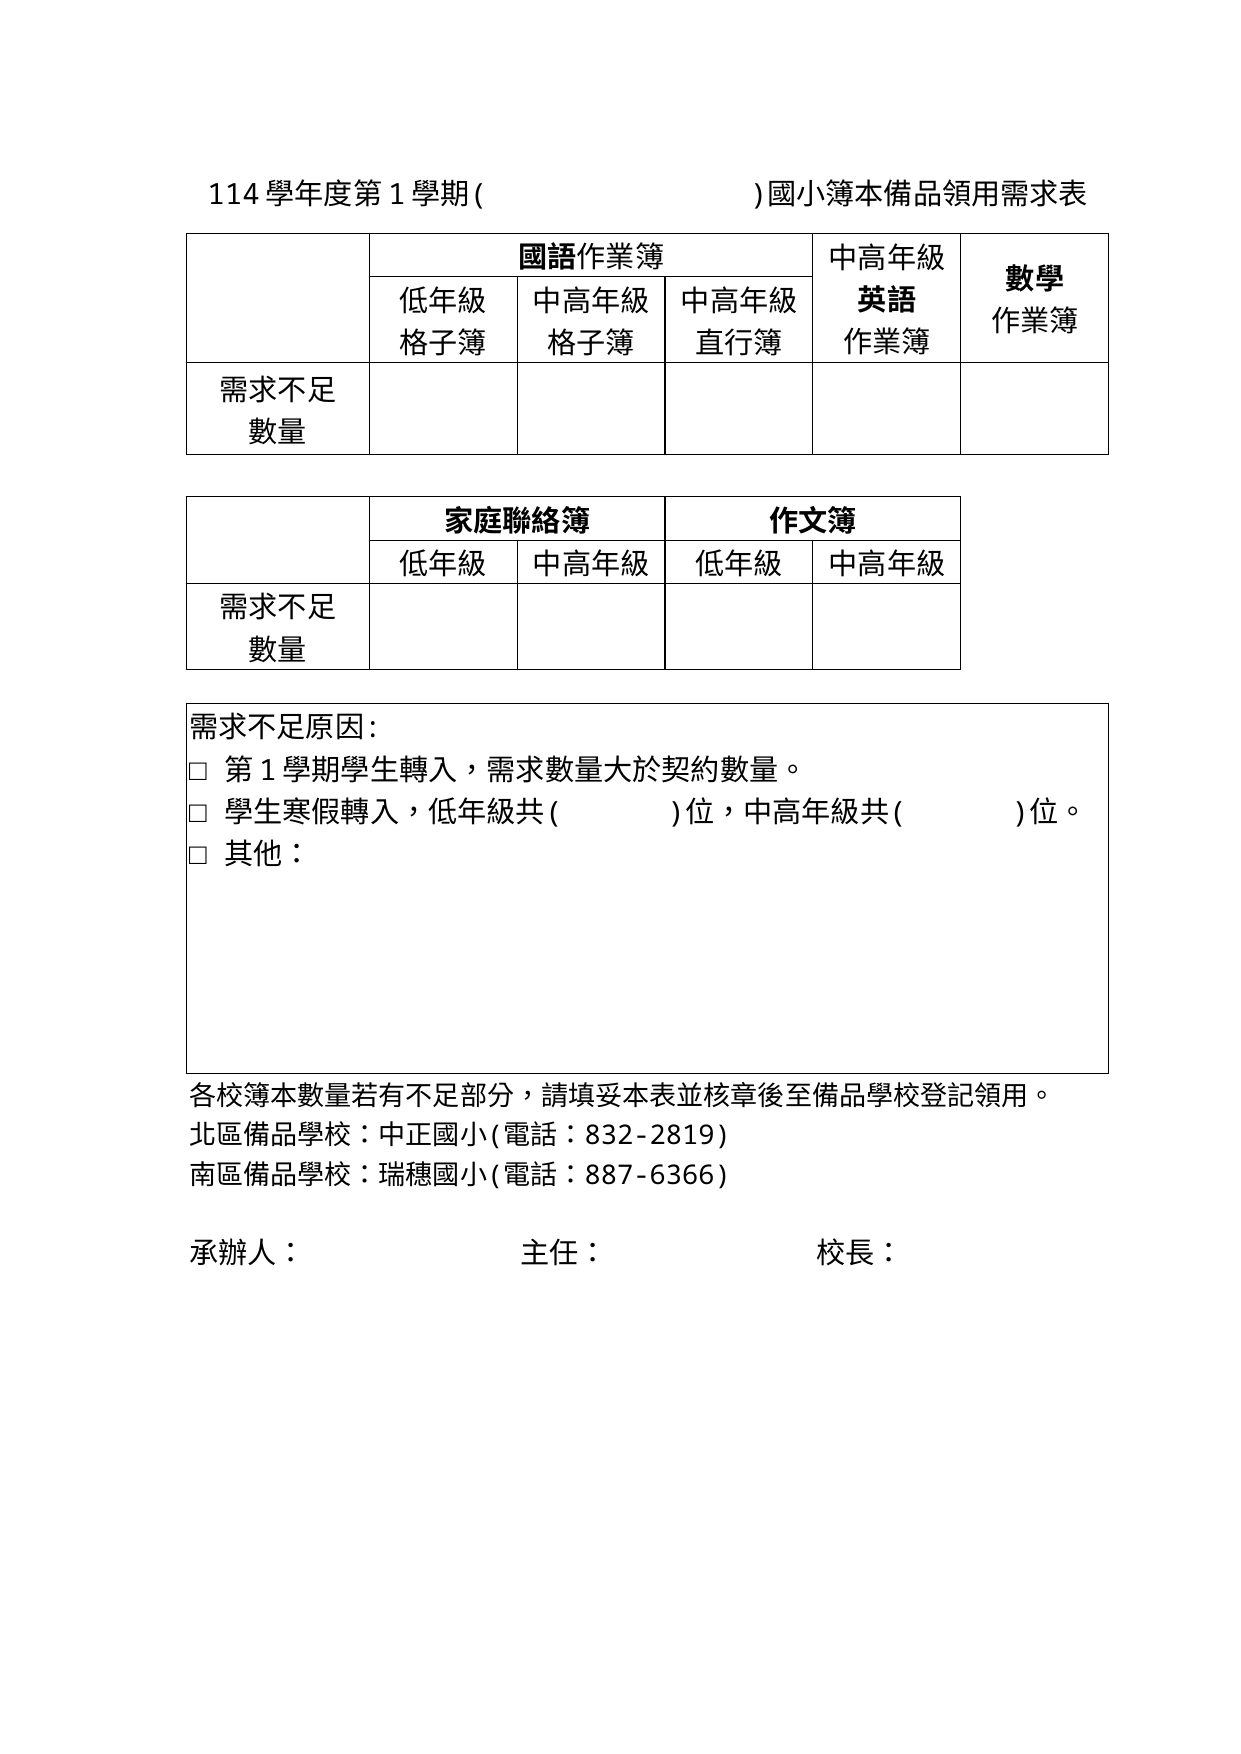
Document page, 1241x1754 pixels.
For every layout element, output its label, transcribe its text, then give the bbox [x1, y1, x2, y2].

table_cell [518, 363, 664, 454]
table_header 114學年度第1學期( )國小簿本備品領用需求表 [186, 150, 1109, 233]
table_cell 需求不足 數量 [187, 363, 369, 454]
table_cell 各校簿本數量若有不足部分，請填妥本表並核章後至備品學校登記領用。 北區備品學校：中正國小(電話：832-2819) 南區備品學校：瑞穗國小(電話：887-6366) [186, 1074, 1109, 1195]
table_cell [517, 455, 665, 496]
table_cell [813, 1195, 961, 1229]
table_cell [813, 584, 960, 668]
table_cell [665, 455, 813, 496]
table_cell 校長： [813, 1229, 961, 1272]
table_cell 需求不足 數量 [187, 584, 369, 668]
table_cell [665, 670, 813, 703]
table_cell [813, 363, 960, 454]
table_cell [813, 455, 961, 496]
table_cell [370, 584, 517, 668]
table_cell [517, 670, 665, 703]
table_cell [186, 670, 369, 703]
table_cell 承辦人： [186, 1229, 369, 1272]
table_cell [186, 1195, 369, 1229]
table_cell 中高年級 [813, 541, 960, 583]
table_cell [961, 583, 1109, 668]
table_cell 低年級 [666, 541, 812, 583]
table_cell 低年級 格子簿 [370, 277, 517, 362]
table_cell [518, 584, 664, 668]
table_cell 中高年級英語 作業簿 [813, 234, 960, 362]
table_cell [813, 670, 961, 703]
table_cell [961, 363, 1108, 454]
table_cell 低年級 [370, 541, 517, 583]
table_cell 數學 作業簿 [961, 234, 1108, 362]
table_cell 中高年級 [518, 541, 664, 583]
table_cell [517, 1195, 665, 1229]
table_cell [665, 1229, 813, 1272]
table_cell 中高年級直行簿 [666, 277, 812, 362]
table_cell [187, 497, 369, 583]
table_cell [961, 496, 1109, 539]
table_cell [961, 1195, 1109, 1229]
table_cell [369, 455, 517, 496]
table_cell [665, 1195, 813, 1229]
table_cell 主任： [517, 1229, 665, 1272]
table_cell 中高年級格子簿 [518, 277, 664, 362]
table_cell [369, 1195, 517, 1229]
table_cell 家庭聯絡簿 [370, 497, 664, 539]
table_cell [369, 670, 517, 703]
table_cell [186, 455, 369, 496]
table_cell [961, 540, 1109, 583]
table_cell [187, 234, 369, 362]
table_cell 作文簿 [666, 497, 960, 539]
table_cell [370, 363, 517, 454]
table_cell [961, 669, 1109, 703]
table_cell [961, 455, 1109, 496]
table_cell 需求不足原因: □ 第1學期學生轉入，需求數量大於契約數量。 □ 學生寒假轉入，低年級共( )位，中高年級共( )位。 □ 其他： [187, 704, 1108, 1073]
table_cell 國語作業簿 [370, 234, 812, 276]
table_cell [369, 1229, 517, 1272]
table_cell [961, 1229, 1109, 1272]
table_cell [666, 363, 812, 454]
table_cell [666, 584, 812, 668]
